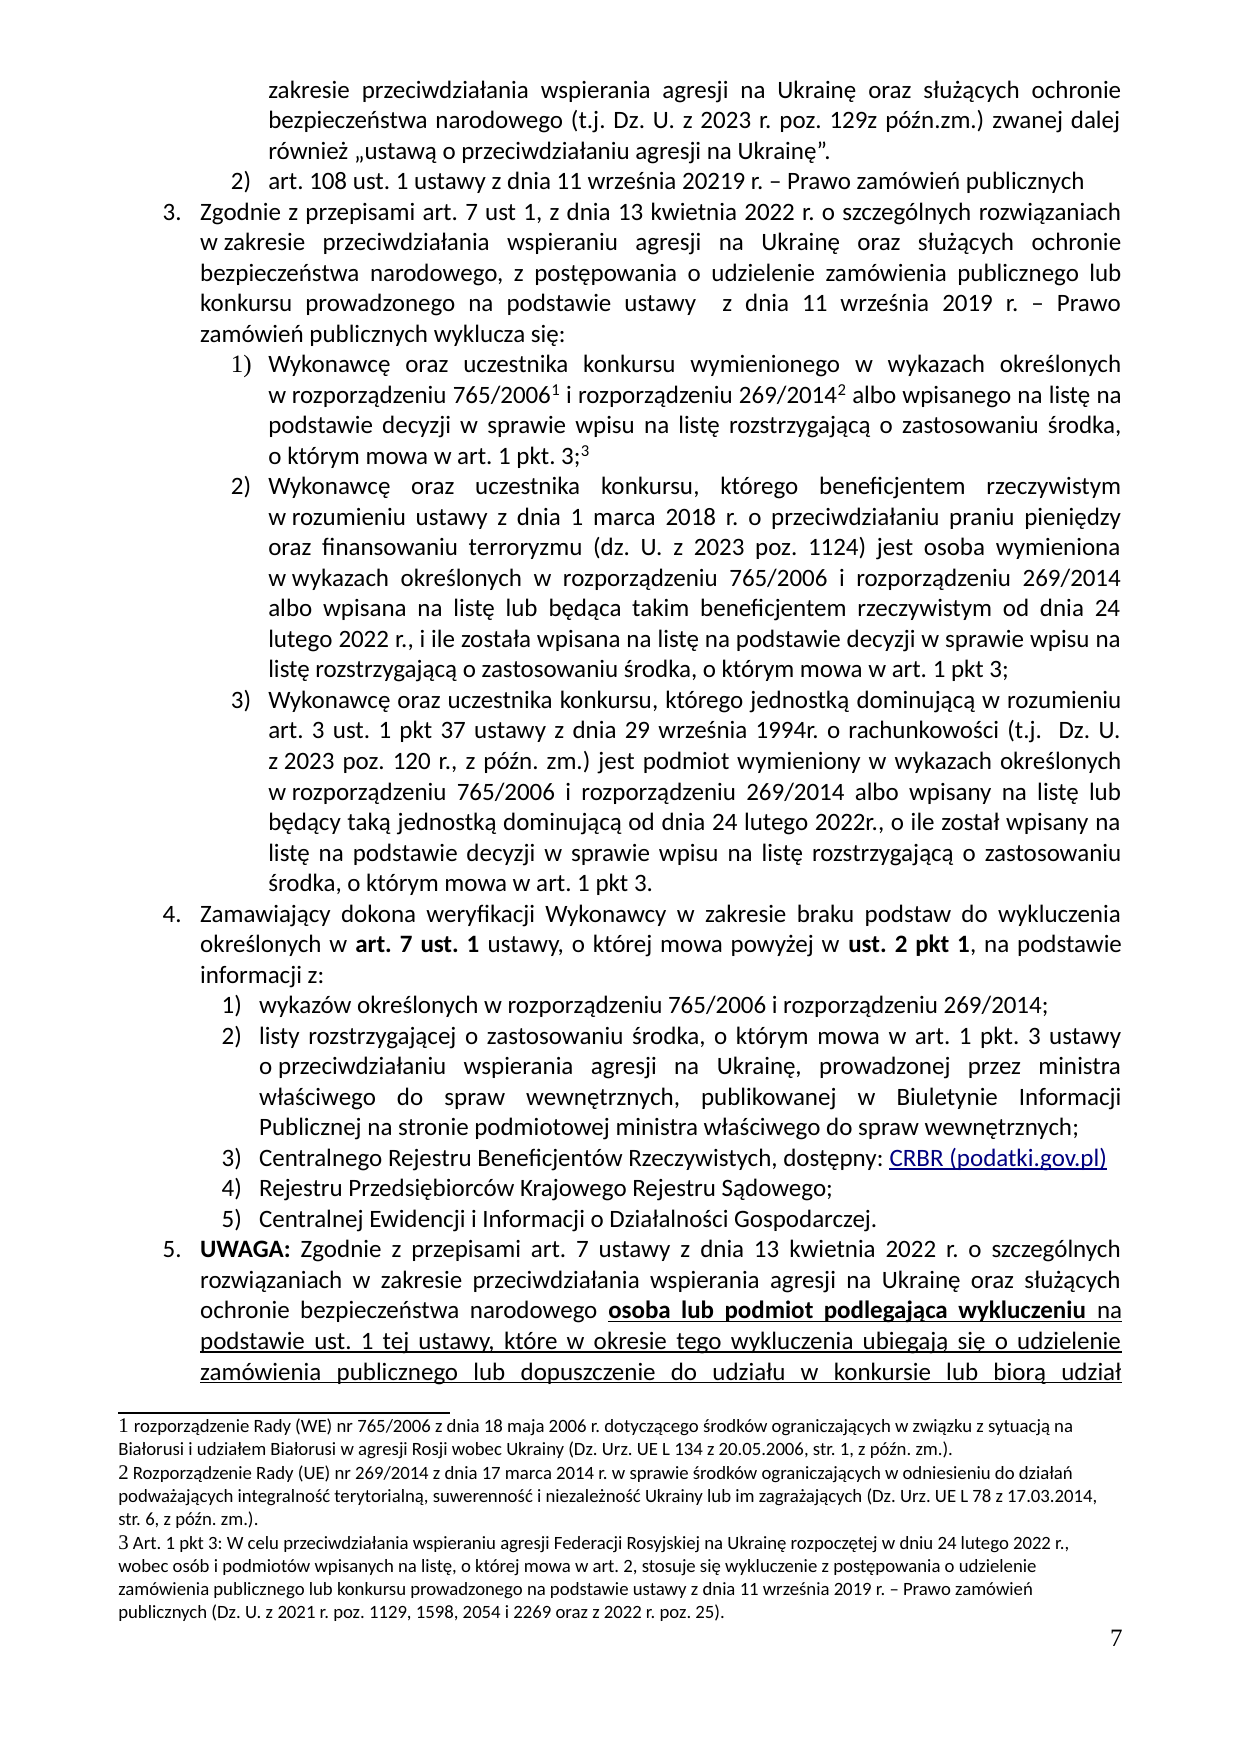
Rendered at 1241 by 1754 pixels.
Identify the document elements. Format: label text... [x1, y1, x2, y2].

list Art. 1 pkt 3: W celu przeciwdziałania wspieraniu agresji Federacji Rosyjskiej na Ukrainę rozpoczętej w dniu 24 lutego 2022 r., wobec osób i podmiotów wpisanych na listę, o której mowa w art. 2, stosuje się wykluczenie z postępowania o udzielenie zamówienia publicznego lub konkursu prowadzonego na podstawie ustawy z dnia 11 września 2019 r. – Prawo zamówień publicznych (Dz. U. z 2021 r. poz. 1129, 1598, 2054 i 2269 oraz z 2022 r. poz. 25). [118, 1530, 1122, 1623]
list Zgodnie z przepisami art. 7 ust 1, z dnia 13 kwietnia 2022 r. o szczególnych rozwiązaniach w zakresie przeciwdziałania wspieraniu agresji na Ukrainę oraz służących ochronie bezpieczeństwa narodowego, z postępowania o udzielenie zamówienia publicznego lub konkursu prowadzonego na podstawie ustawy z dnia 11 września 2019 r. – Prawo zamówień publicznych wyklucza się: [162, 196, 1122, 348]
list Wykonawcę oraz uczestnika konkursu, którego jednostką dominującą w rozumieniu art. 3 ust. 1 pkt 37 ustawy z dnia 29 września 1994r. o rachunkowości (t.j. Dz. U. z 2023 poz. 120 r., z późn. zm.) jest podmiot wymieniony w wykazach określonych w rozporządzeniu 765/2006 i rozporządzeniu 269/2014 albo wpisany na listę lub będący taką jednostką dominującą od dnia 24 lutego 2022r., o ile został wpisany na listę na podstawie decyzji w sprawie wpisu na listę rozstrzygającą o zastosowaniu środka, o którym mowa w art. 1 pkt 3. [231, 684, 1122, 898]
list wykazów określonych w rozporządzeniu 765/2006 i rozporządzeniu 269/2014; [221, 989, 1122, 1020]
list Centralnej Ewidencji i Informacji o Działalności Gospodarczej. [221, 1203, 1122, 1233]
list listy rozstrzygającej o zastosowaniu środka, o którym mowa w art. 1 pkt. 3 ustawy o przeciwdziałaniu wspierania agresji na Ukrainę, prowadzonej przez ministra właściwego do spraw wewnętrznych, publikowanej w Biuletynie Informacji Publicznej na stronie podmiotowej ministra właściwego do spraw wewnętrznych; [221, 1020, 1122, 1142]
list Rejestru Przedsiębiorców Krajowego Rejestru Sądowego; [221, 1172, 1122, 1203]
list art. 108 ust. 1 ustawy z dnia 11 września 20219 r. – Prawo zamówień publicznych [231, 165, 1122, 196]
list zakresie przeciwdziałania wspierania agresji na Ukrainę oraz służących ochronie bezpieczeństwa narodowego (t.j. Dz. U. z 2023 r. poz. 129z późn.zm.) zwanej dalej również „ustawą o przeciwdziałaniu agresji na Ukrainę”. [231, 74, 1122, 165]
list Zamawiający dokona weryfikacji Wykonawcy w zakresie braku podstaw do wykluczenia określonych w art. 7 ust. 1 ustawy, o której mowa powyżej w ust. 2 pkt 1, na podstawie informacji z: [162, 898, 1122, 989]
list Centralnego Rejestru Beneficjentów Rzeczywistych, dostępny: CRBR (podatki.gov.pl) [221, 1142, 1122, 1172]
list Wykonawcę oraz uczestnika konkursu, którego beneficjentem rzeczywistym w rozumieniu ustawy z dnia 1 marca 2018 r. o przeciwdziałaniu praniu pieniędzy oraz finansowaniu terroryzmu (dz. U. z 2023 poz. 1124) jest osoba wymieniona w wykazach określonych w rozporządzeniu 765/2006 i rozporządzeniu 269/2014 albo wpisana na listę lub będąca takim beneficjentem rzeczywistym od dnia 24 lutego 2022 r., i ile została wpisana na listę na podstawie decyzji w sprawie wpisu na listę rozstrzygającą o zastosowaniu środka, o którym mowa w art. 1 pkt 3; [231, 471, 1122, 684]
list Rozporządzenie Rady (UE) nr 269/2014 z dnia 17 marca 2014 r. w sprawie środków ograniczających w odniesieniu do działań podważających integralność terytorialną, suwerenność i niezależność Ukrainy lub im zagrażających (Dz. Urz. UE L 78 z 17.03.2014, str. 6, z późn. zm.). [118, 1460, 1122, 1530]
list Wykonawcę oraz uczestnika konkursu wymienionego w wykazach określonych w rozporządzeniu 765/2006 i rozporządzeniu 269/2014 albo wpisanego na listę na podstawie decyzji w sprawie wpisu na listę rozstrzygającą o zastosowaniu środka, o którym mowa w art. 1 pkt. 3; [231, 348, 1122, 471]
list UWAGA: Zgodnie z przepisami art. 7 ustawy z dnia 13 kwietnia 2022 r. o szczególnych rozwiązaniach w zakresie przeciwdziałania wspierania agresji na Ukrainę oraz służących ochronie bezpieczeństwa narodowego osoba lub podmiot podlegająca wykluczeniu na podstawie ust. 1 tej ustawy, które w okresie tego wykluczenia ubiegają się o udzielenie zamówienia publicznego lub dopuszczenie do udziału w konkursie lub biorą udział [162, 1233, 1122, 1386]
list rozporządzenie Rady (WE) nr 765/2006 z dnia 18 maja 2006 r. dotyczącego środków ograniczających w związku z sytuacją na Białorusi i udziałem Białorusi w agresji Rosji wobec Ukrainy (Dz. Urz. UE L 134 z 20.05.2006, str. 1, z późn. zm.). [118, 1413, 1122, 1460]
